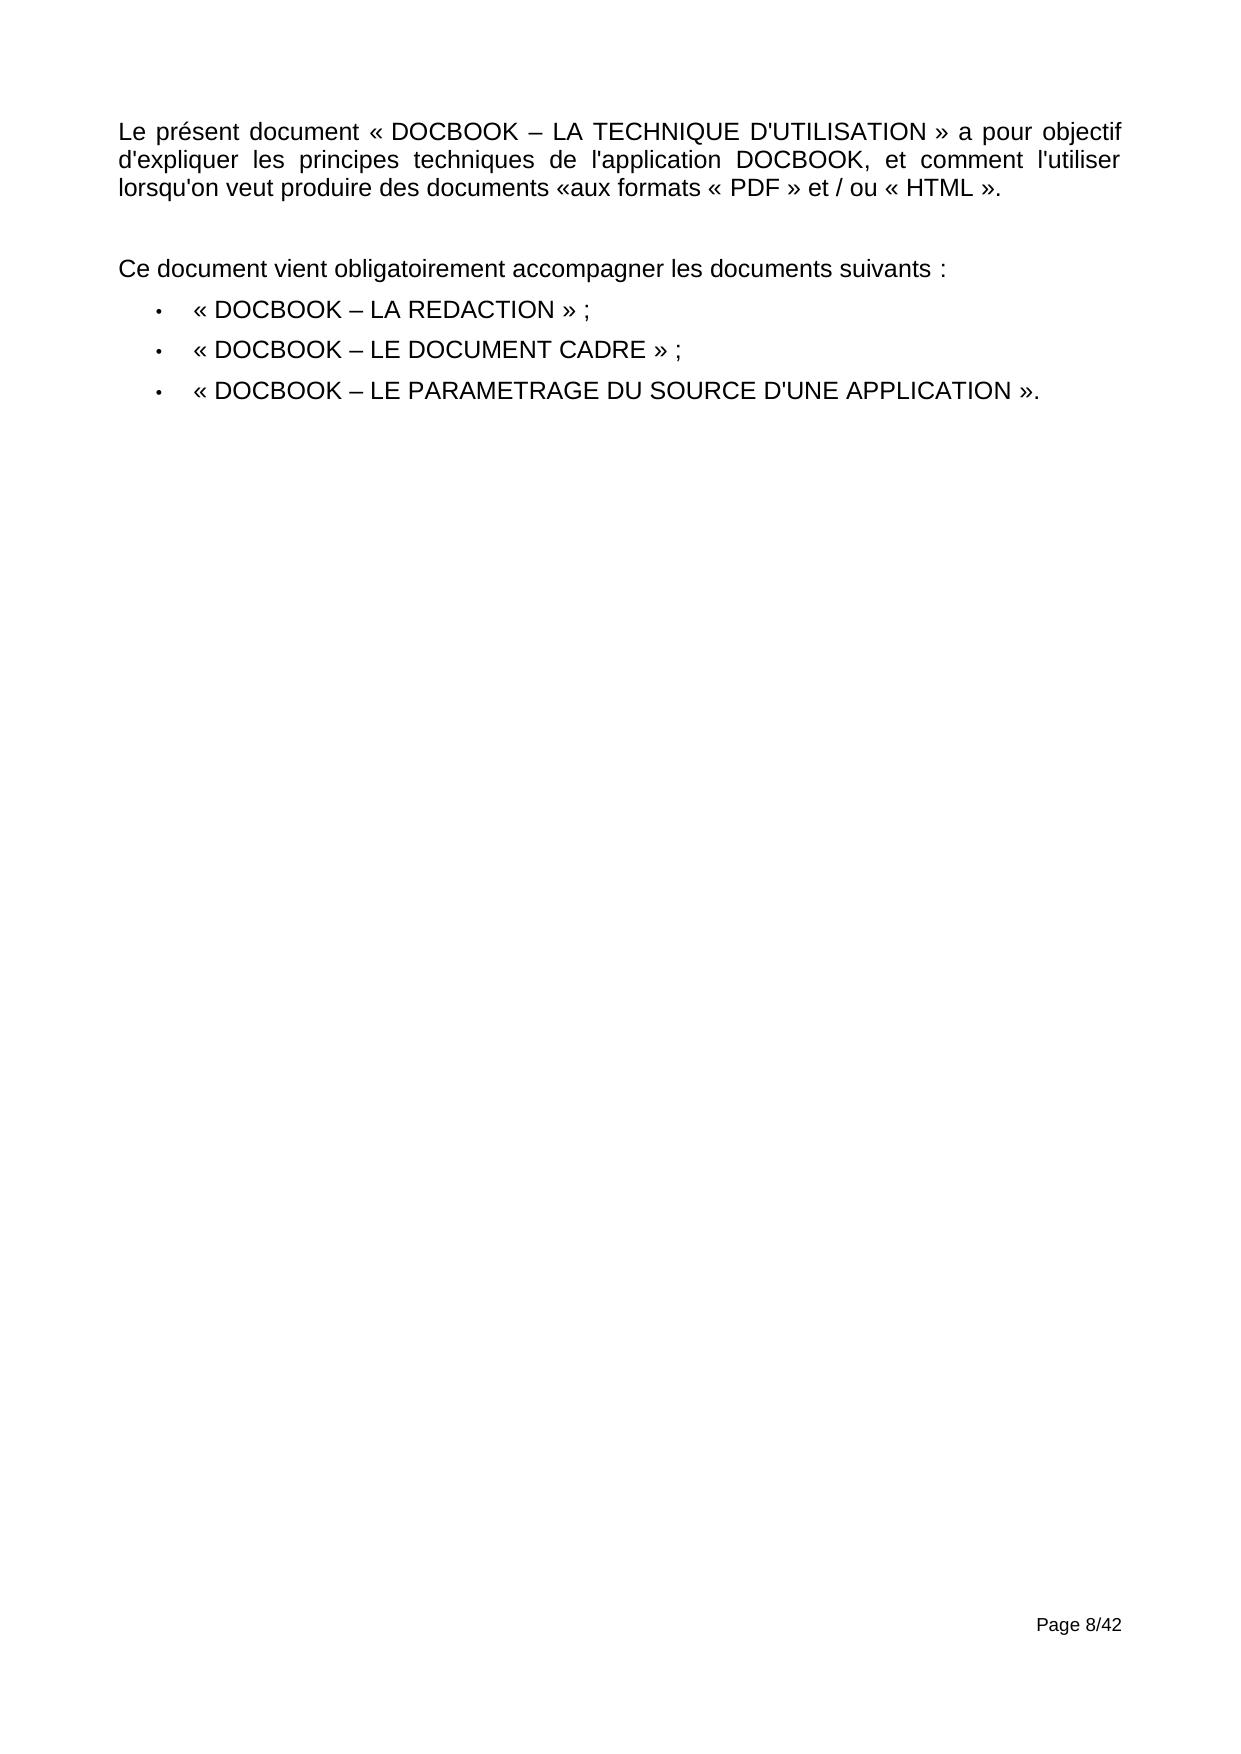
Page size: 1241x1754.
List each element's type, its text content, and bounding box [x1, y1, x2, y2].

text Le présent document « DOCBOOK – LA TECHNIQUE D'UTILISATION » a pour objectif d'expliquer les principes techniques de l'application DOCBOOK, et comment l'utiliser lorsqu'on veut produire des documents «aux formats « PDF » et / ou « HTML ». [118, 118, 1122, 202]
list « DOCBOOK – LA REDACTION » ; [156, 296, 1122, 324]
list « DOCBOOK – LE DOCUMENT CADRE » ; [156, 336, 1122, 364]
list « DOCBOOK – LE PARAMETRAGE DU SOURCE D'UNE APPLICATION ». [156, 377, 1122, 405]
text Ce document vient obligatoirement accompagner les documents suivants : [118, 255, 1122, 283]
